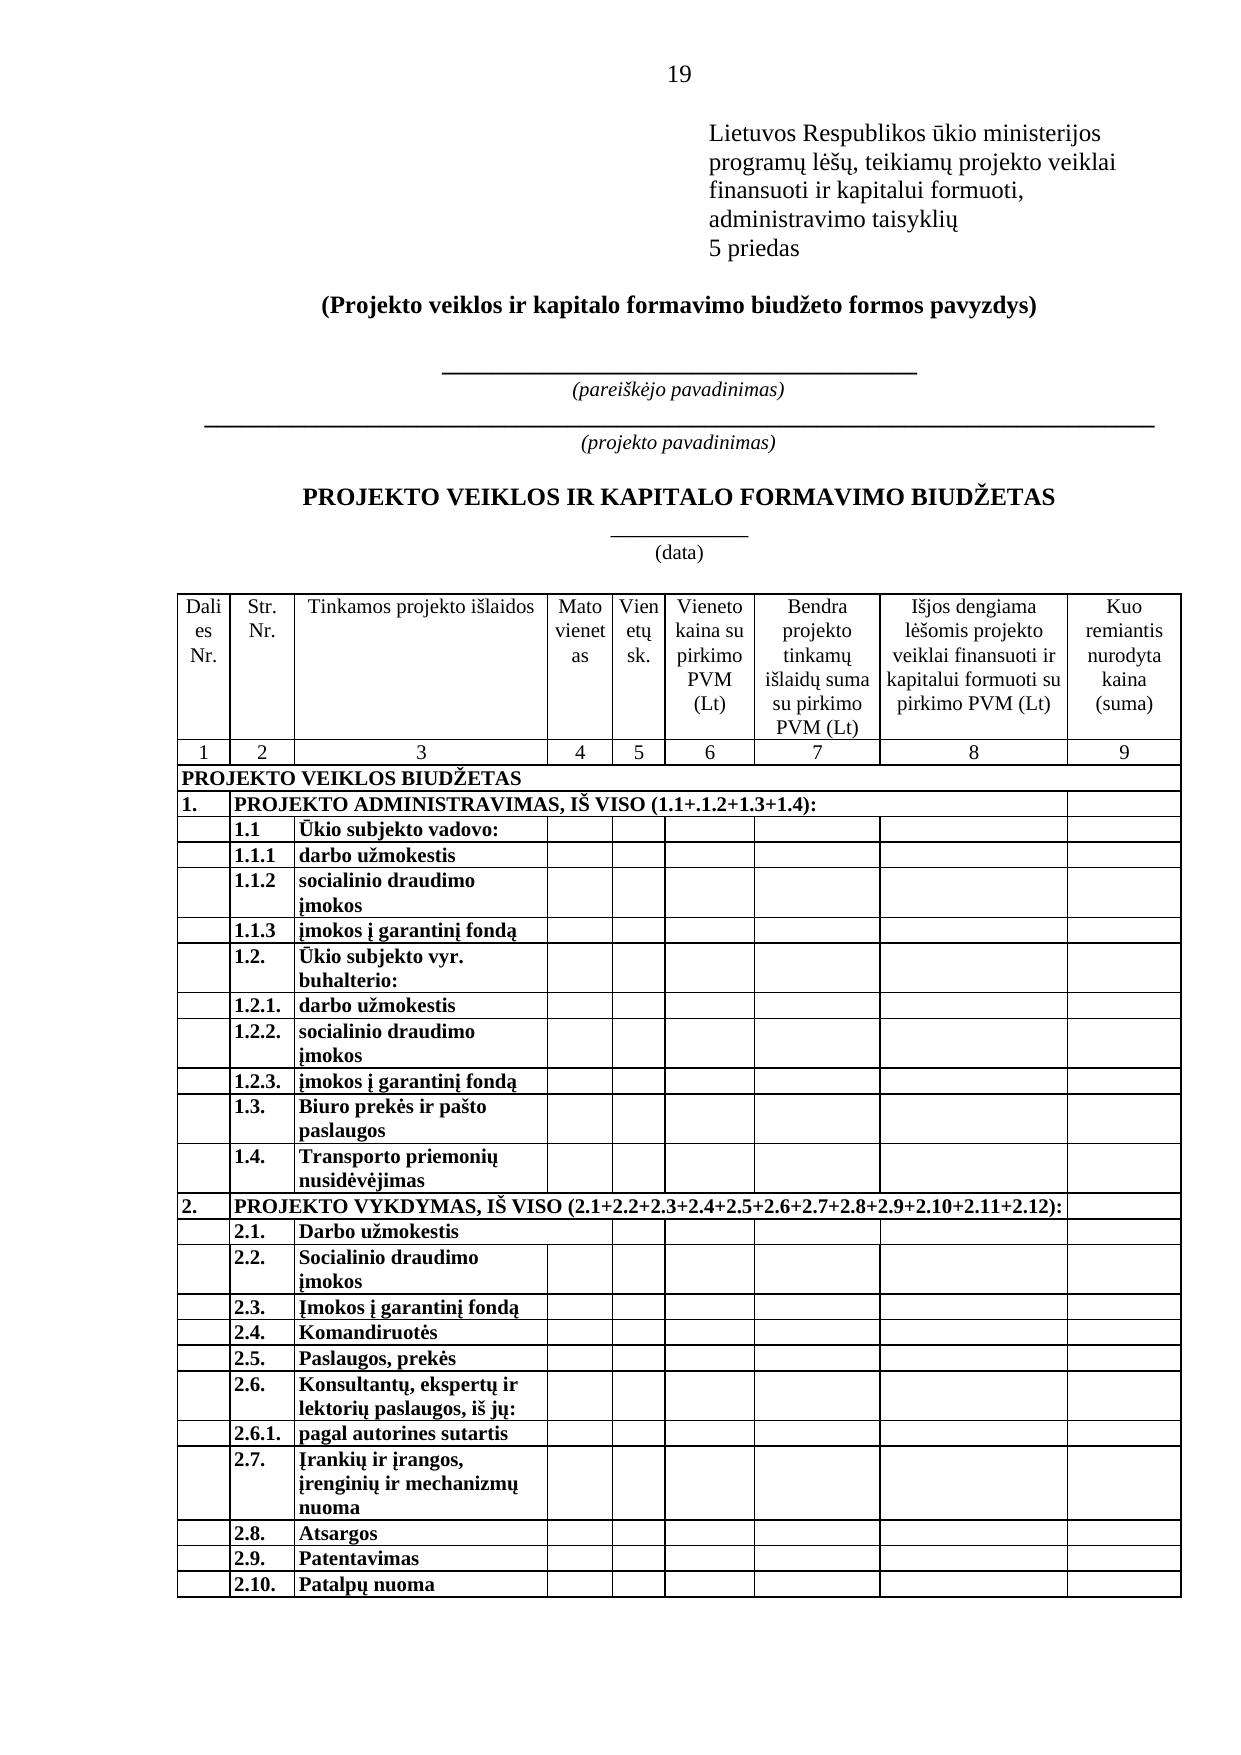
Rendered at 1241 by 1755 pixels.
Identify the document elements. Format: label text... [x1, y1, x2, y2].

table_cell 2.2. [231, 1245, 294, 1293]
table_cell [1068, 918, 1072, 942]
table_cell [613, 1245, 664, 1293]
table_cell [613, 944, 664, 992]
table_cell [1063, 1220, 1067, 1243]
table_cell [548, 944, 612, 992]
table_cell [1063, 1320, 1067, 1344]
table_header Tinkamos projekto išlaidos [295, 595, 547, 739]
table_cell [750, 1572, 754, 1596]
table_cell [755, 1372, 879, 1420]
table_cell 2 [290, 740, 294, 764]
table_cell 3 [295, 740, 299, 764]
table_cell [613, 1421, 617, 1445]
table_cell [178, 1245, 229, 1293]
table_cell 2.9. [290, 1546, 294, 1570]
table_cell [548, 843, 552, 867]
table_cell [548, 868, 612, 917]
table_cell [666, 1095, 754, 1142]
table_cell [1068, 1069, 1072, 1093]
table_cell 1.1 [290, 817, 294, 841]
text programų lėšų, teikiamų projekto veiklai [177, 147, 1181, 176]
table_cell [750, 1295, 754, 1319]
table_cell [881, 1144, 1067, 1192]
table_cell [1063, 1572, 1067, 1596]
table_cell [1063, 1521, 1067, 1545]
table_cell [613, 1546, 617, 1570]
table_cell [548, 1019, 612, 1067]
table_cell [613, 993, 617, 1017]
table_cell [548, 1346, 552, 1370]
table_cell [1068, 1320, 1072, 1344]
table_cell [613, 1521, 617, 1545]
table_header Vieneto kaina su pirkimo PVM (Lt) [666, 595, 754, 739]
table_cell [1068, 817, 1072, 841]
table_cell [1063, 817, 1067, 841]
table_cell [1068, 1194, 1072, 1218]
table_cell 2.1. [290, 1220, 294, 1243]
table_cell [613, 1572, 617, 1596]
table_cell [750, 1346, 754, 1370]
table_cell [613, 1346, 617, 1370]
table_cell [750, 1421, 754, 1445]
table_cell [1063, 1295, 1067, 1319]
table_cell [178, 944, 229, 992]
table_cell [608, 918, 612, 942]
table_cell [755, 1144, 879, 1192]
table_cell [666, 1447, 754, 1519]
table_cell [613, 1447, 664, 1519]
table_cell [750, 918, 754, 942]
table_cell [548, 1372, 612, 1420]
table_cell [1063, 918, 1067, 942]
table_cell [613, 1372, 664, 1420]
table_cell 1.2.2. [231, 1019, 294, 1067]
table_cell [750, 1546, 754, 1570]
text administravimo taisyklių [177, 204, 1181, 233]
table_cell 6 [750, 740, 754, 764]
table_cell [666, 1019, 754, 1067]
table_cell [548, 1572, 552, 1596]
table_cell [1068, 993, 1072, 1017]
table_cell [1063, 1346, 1067, 1370]
table_cell [1068, 1421, 1072, 1445]
text (data) [177, 540, 1181, 564]
table_cell [1068, 1095, 1180, 1142]
table_cell [548, 1095, 612, 1142]
table_cell 4 [608, 740, 612, 764]
table_cell [1063, 1546, 1067, 1570]
table_cell [1068, 843, 1072, 867]
table_cell [178, 1447, 229, 1519]
table_header Mato vienetas [548, 595, 612, 739]
table_cell [613, 843, 617, 867]
table_cell [613, 1095, 664, 1142]
table_cell [178, 1144, 229, 1192]
table_cell [1068, 1346, 1072, 1370]
table_cell [1068, 1019, 1180, 1067]
table_cell 2.3. [290, 1295, 294, 1319]
table_cell [755, 868, 879, 917]
table_cell [750, 1069, 754, 1093]
table_cell 2.6. [231, 1372, 294, 1420]
table_cell [750, 1320, 754, 1344]
table_cell [1068, 944, 1180, 992]
text Lietuvos Respublikos ūkio ministerijos [709, 118, 1181, 147]
table_cell [755, 1095, 879, 1142]
table_cell [755, 1447, 879, 1519]
text ___________ [177, 511, 1181, 540]
table_cell [1068, 1572, 1072, 1596]
table_cell 1.3. [231, 1095, 294, 1142]
table_cell 1.1.2 [231, 868, 294, 917]
table_cell [881, 868, 1067, 917]
table_cell [1063, 1069, 1067, 1093]
table_header Išjos dengiama lėšomis projekto veiklai finansuoti ir kapitalui formuoti su pirkimo PVM (Lt) [881, 595, 1067, 739]
table_cell [881, 1095, 1067, 1142]
table_cell [1068, 1144, 1180, 1192]
table_cell [548, 918, 552, 942]
table_cell [881, 1372, 1067, 1420]
table_cell 9 [1068, 740, 1072, 764]
text (pareiškėjo pavadinimas) [177, 377, 1181, 401]
text ____________________________________________________________________________ [177, 401, 1181, 430]
table_cell [1063, 843, 1067, 867]
table_cell [548, 1521, 552, 1545]
table_cell [750, 817, 754, 841]
table_header Str. Nr. [231, 595, 294, 739]
text (projekto pavadinimas) [177, 430, 1181, 454]
table_cell [755, 944, 879, 992]
table_cell 3 [543, 740, 547, 764]
table_cell [613, 1144, 664, 1192]
table_cell [1063, 1421, 1067, 1445]
table_cell [1068, 1220, 1072, 1243]
table_cell [548, 1144, 612, 1192]
table_cell [613, 1320, 617, 1344]
text PROJEKTO VEIKLOS IR KAPITALO FORMAVIMO BIUDŽETAS [177, 482, 1181, 511]
table_cell [608, 1295, 612, 1319]
table_cell [750, 993, 754, 1017]
table_cell [613, 1220, 617, 1243]
table_cell [666, 1372, 754, 1420]
table_cell 2.5. [290, 1346, 294, 1370]
table_cell [750, 843, 754, 867]
table_cell [666, 868, 754, 917]
table_cell [548, 1447, 612, 1519]
text 5 priedas [177, 233, 1181, 262]
table_cell [613, 1069, 617, 1093]
table_cell [178, 1095, 229, 1142]
table_cell [881, 1245, 1067, 1293]
table_cell [613, 918, 617, 942]
table_cell [608, 1546, 612, 1570]
table_cell [548, 993, 552, 1017]
table_cell 8 [1063, 740, 1067, 764]
table_cell [1068, 1372, 1180, 1420]
text (Projekto veiklos ir kapitalo formavimo biudžeto formos pavyzdys) [177, 291, 1181, 319]
table_cell 1.4. [231, 1144, 294, 1192]
table_cell [548, 817, 552, 841]
table_header Dalies Nr. [178, 595, 229, 739]
table_cell [881, 944, 1067, 992]
table_header Kuo remiantis nurodyta kaina (suma) [1068, 595, 1180, 739]
table_cell [1068, 1245, 1180, 1293]
table_cell 4 [548, 740, 552, 764]
table_cell [1068, 1447, 1180, 1519]
table_cell [1068, 1295, 1072, 1319]
table_cell [755, 1245, 879, 1293]
table_cell [608, 993, 612, 1017]
table_header Vienetų sk. [613, 595, 664, 739]
text finansuoti ir kapitalui formuoti, [177, 176, 1181, 204]
text ______________________________________ [177, 348, 1181, 377]
table_cell [548, 1295, 552, 1319]
table_cell [613, 1019, 664, 1067]
table_cell 2.4. [290, 1320, 294, 1344]
table_cell [881, 1447, 1067, 1519]
table_cell [608, 1069, 612, 1093]
table_cell [666, 944, 754, 992]
table_cell [548, 1245, 612, 1293]
table_cell [608, 1421, 612, 1445]
table_cell [548, 1546, 552, 1570]
table_cell [613, 868, 664, 917]
table_cell [608, 843, 612, 867]
table_cell [876, 1220, 880, 1243]
table_cell [666, 1144, 754, 1192]
table_cell [178, 868, 229, 917]
table_cell [1068, 1521, 1072, 1545]
table_cell [1068, 792, 1072, 816]
table_cell [613, 1295, 617, 1319]
table_cell [608, 817, 612, 841]
table_cell 5 [613, 740, 617, 764]
table_cell [608, 1572, 612, 1596]
table_cell [1068, 1546, 1072, 1570]
table_cell [178, 1372, 229, 1420]
table_cell [178, 1019, 229, 1067]
table_cell 1.2. [231, 944, 294, 992]
table_cell [548, 1421, 552, 1445]
table_cell [608, 1320, 612, 1344]
table_cell [750, 1521, 754, 1545]
table_cell [1063, 993, 1067, 1017]
table_cell [548, 1320, 552, 1344]
table_cell [608, 1346, 612, 1370]
table_cell 2.8. [290, 1521, 294, 1545]
table_cell [755, 1019, 879, 1067]
table_cell 2.7. [231, 1447, 294, 1519]
table_cell [666, 1245, 754, 1293]
table_cell [548, 1069, 552, 1093]
table_cell [1068, 868, 1180, 917]
table_cell [881, 1019, 1067, 1067]
table_cell [750, 1220, 754, 1243]
table_cell 2.1. [230, 1220, 234, 1243]
table_cell [613, 817, 617, 841]
table_cell [608, 1521, 612, 1545]
